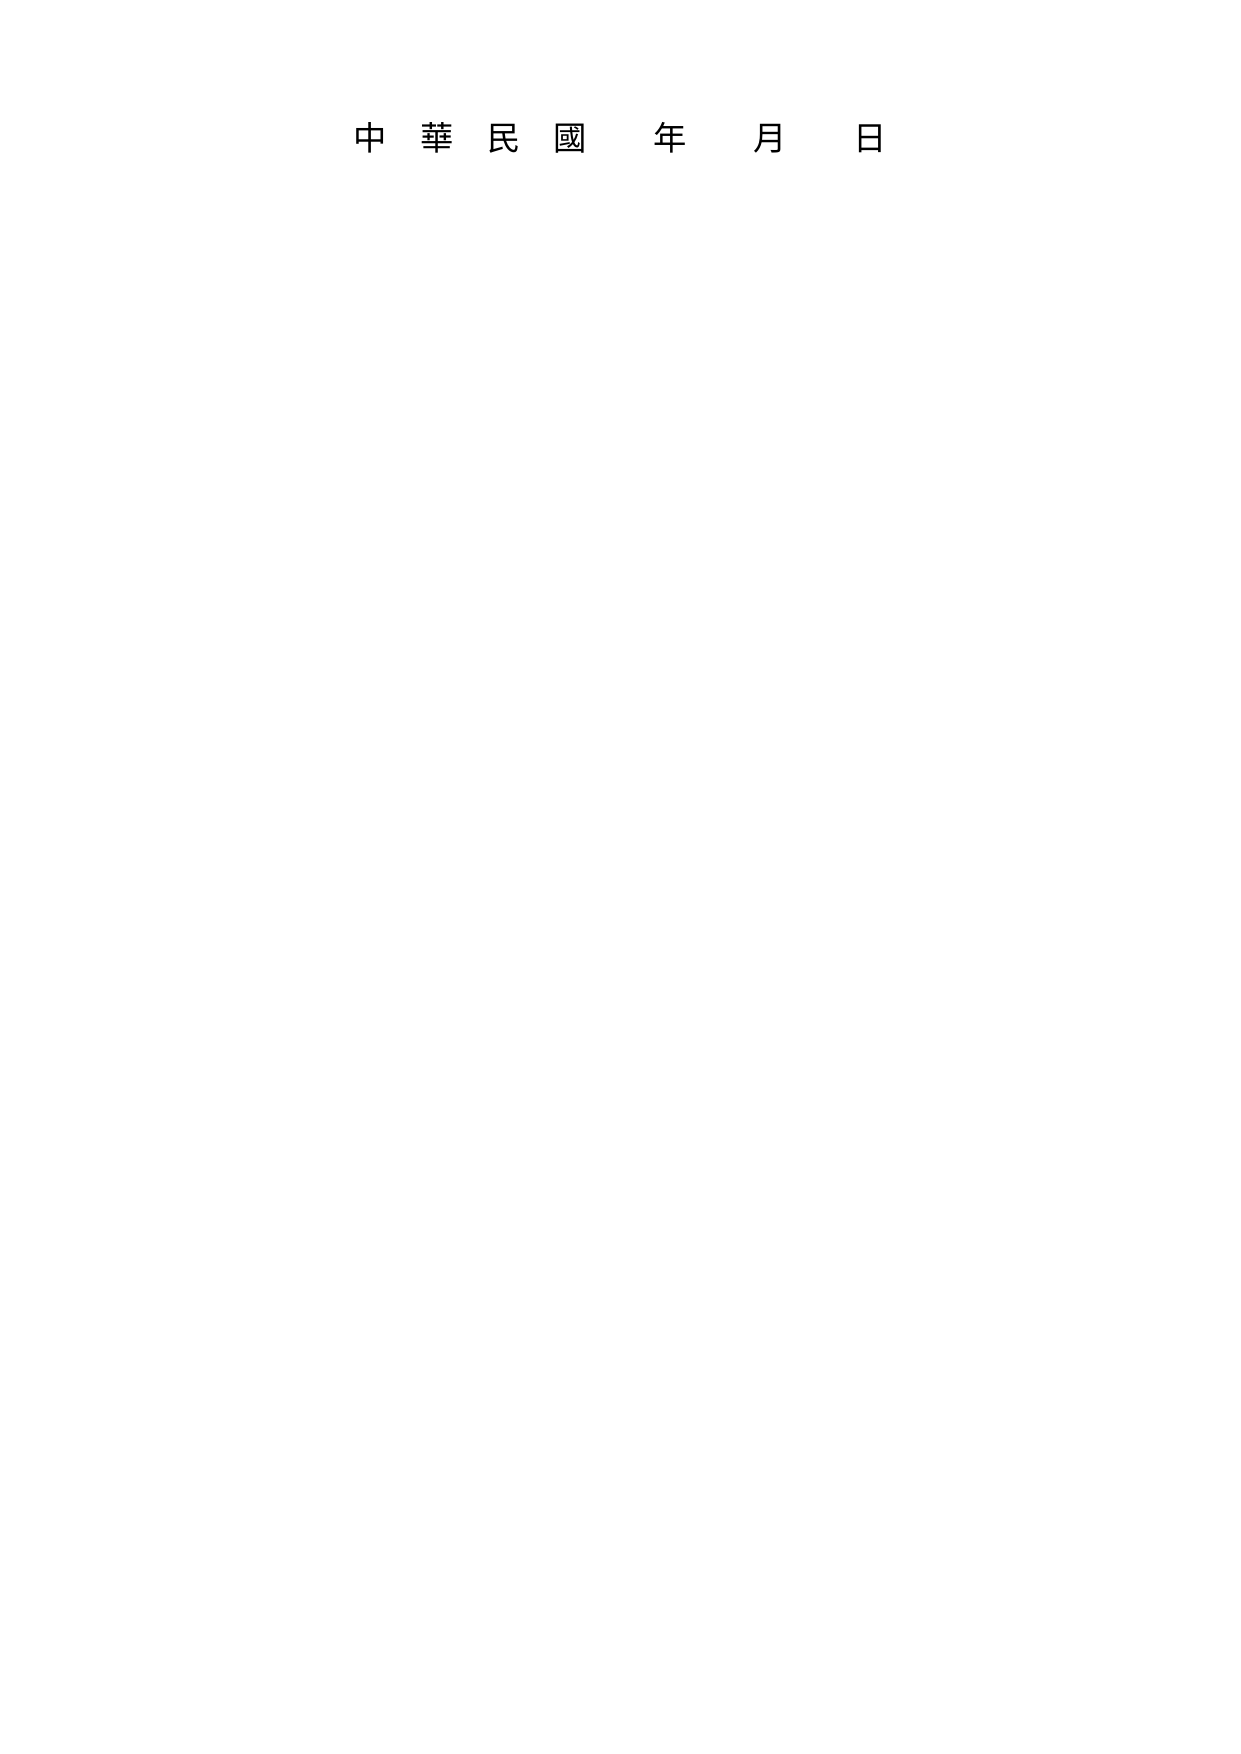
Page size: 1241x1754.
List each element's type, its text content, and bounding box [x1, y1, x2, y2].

text 中 華 民 國 年 月 日 [118, 97, 1122, 173]
